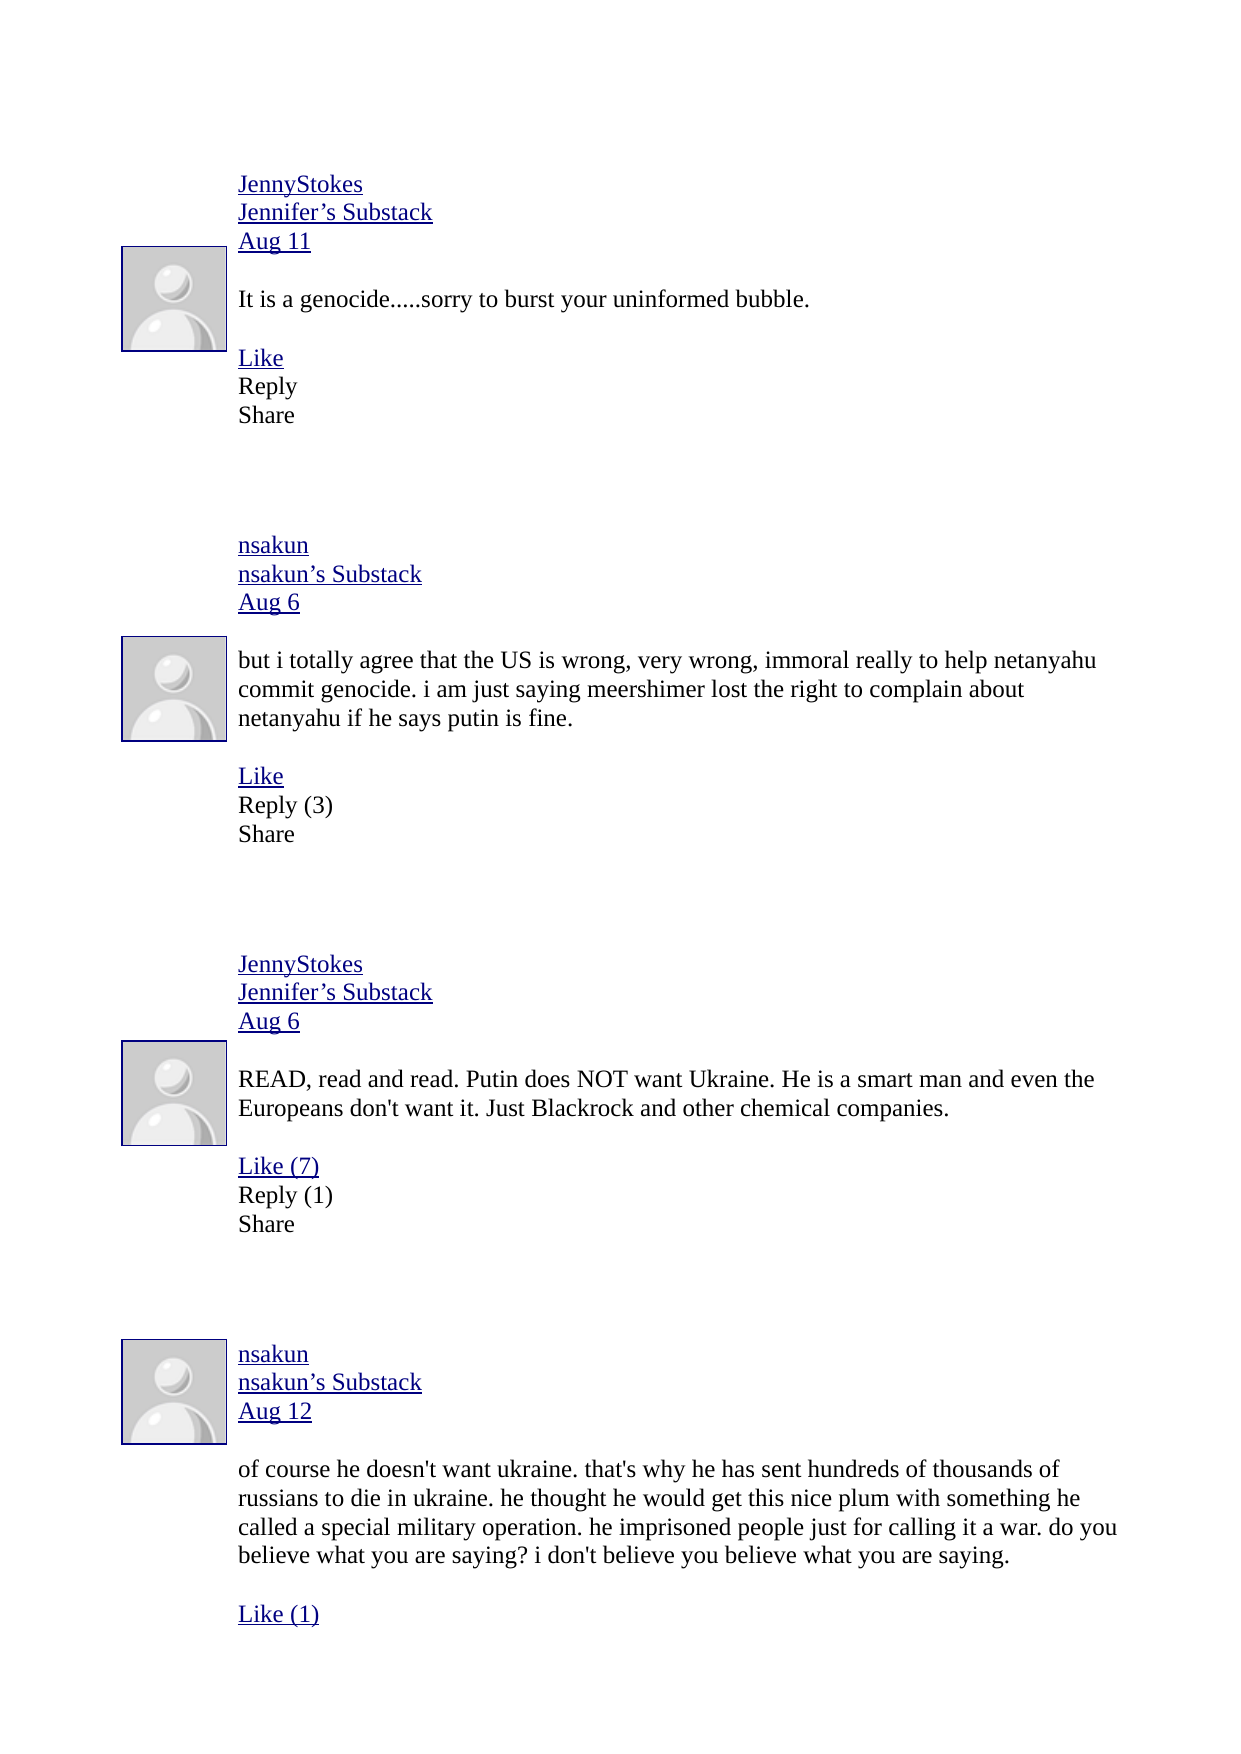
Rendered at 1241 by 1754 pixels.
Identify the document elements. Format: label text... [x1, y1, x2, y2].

table_header JennyStokes Jennifer’s Substack Aug 6 READ, read and read. Putin does NOT want Ukraine. He is a smart man and even the Europeans don't want it. Just Blackrock and other chemical companies. Like (7) Reply (1) Share [235, 946, 1122, 1241]
table_header nsakun nsakun’s Substack Aug 12 of course he doesn't want ukraine. that's why he has sent hundreds of thousands of russians to die in ukraine. he thought he would get this nice plum with something he called a special military operation. he imprisoned people just for calling it a war. do you believe what you are saying? i don't believe you believe what you are saying. Like (1) [235, 1336, 1122, 1631]
picture [123, 247, 226, 350]
table_header [118, 527, 235, 851]
table_header nsakun nsakun’s Substack Aug 6 but i totally agree that the US is wrong, very wrong, immoral really to help netanyahu commit genocide. i am just saying meershimer lost the right to complain about netanyahu if he says putin is fine. Like Reply (3) Share [235, 527, 1122, 851]
picture [123, 1340, 226, 1443]
table_header [118, 946, 235, 1241]
table_header JennyStokes Jennifer’s Substack Aug 11 It is a genocide.....sorry to burst your uninformed bubble. Like Reply Share [235, 166, 819, 432]
picture [123, 1042, 226, 1145]
table_header [118, 1336, 235, 1631]
picture [123, 637, 226, 740]
table_header [118, 166, 235, 432]
